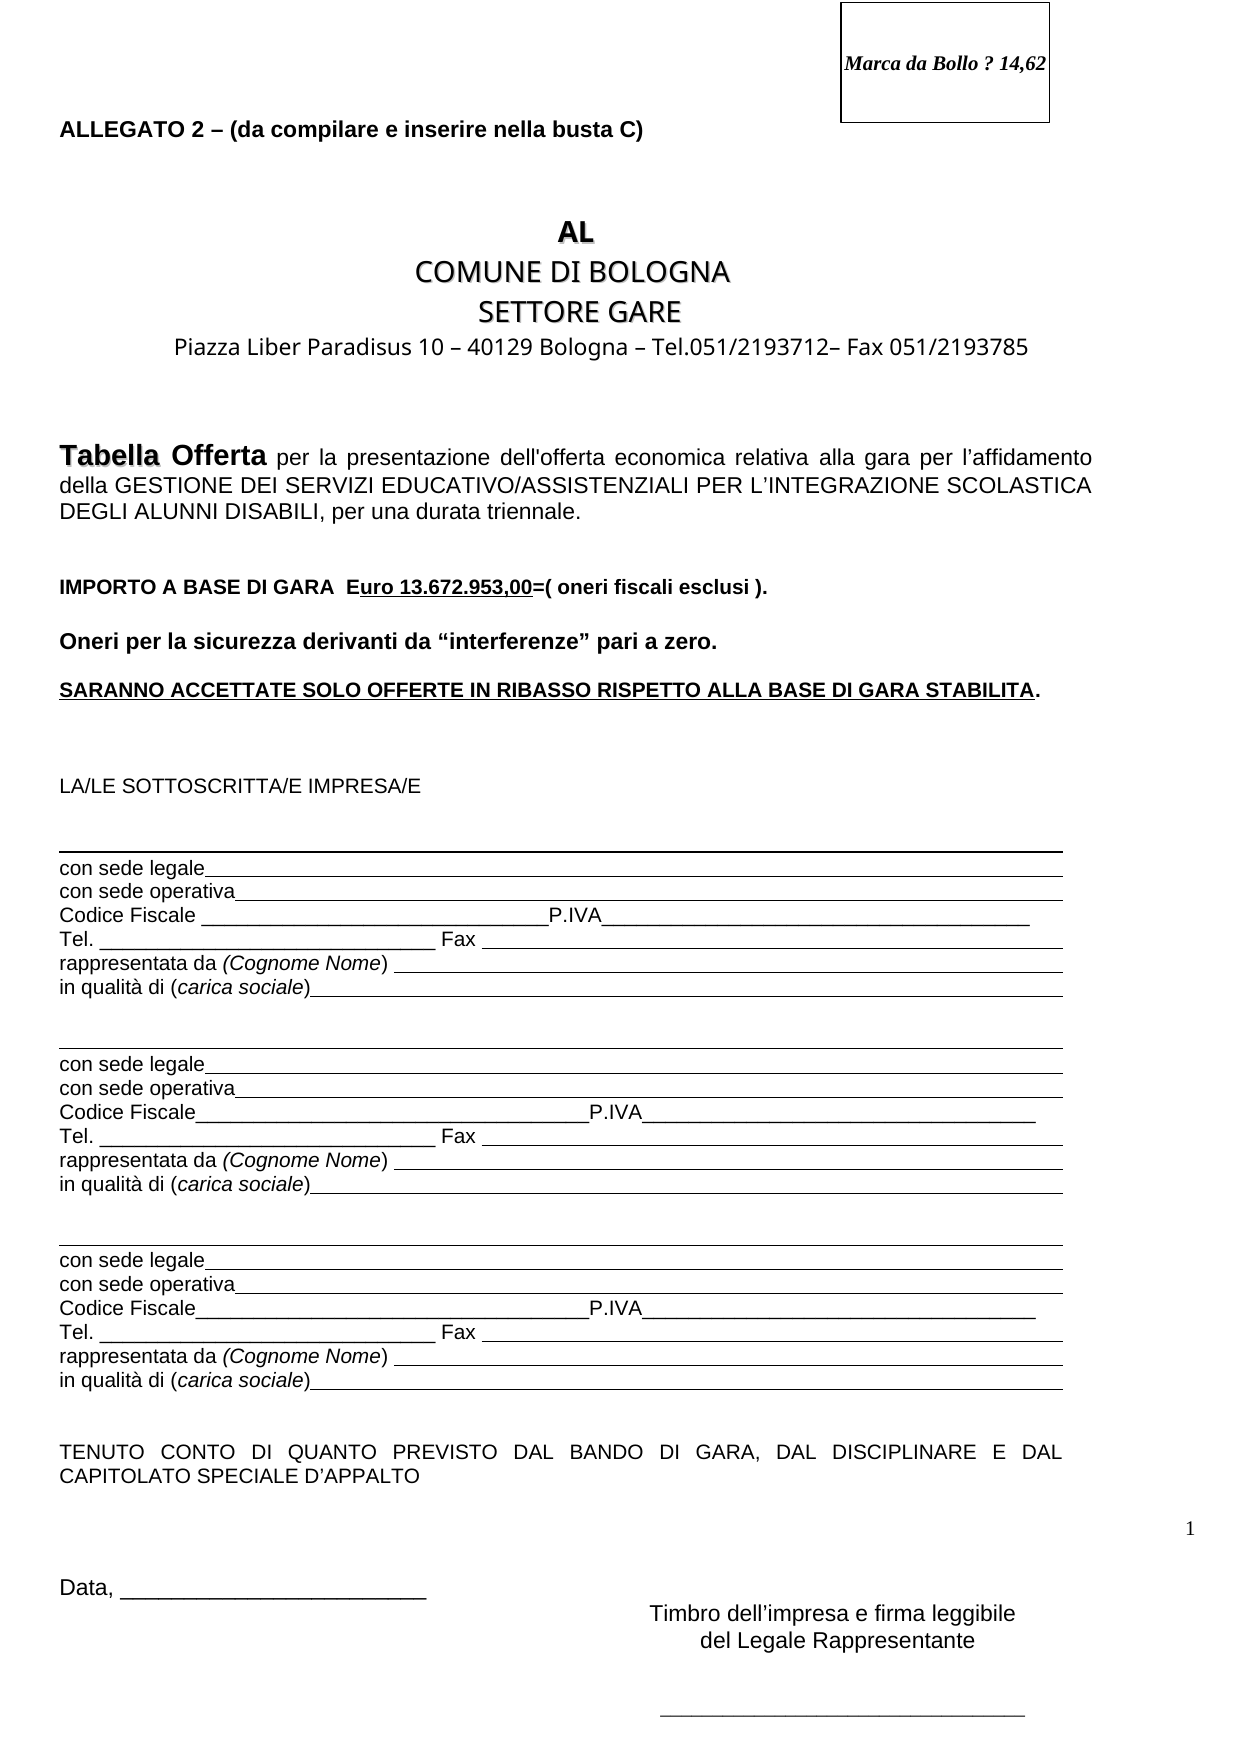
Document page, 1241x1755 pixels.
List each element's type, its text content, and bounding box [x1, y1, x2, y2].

text ALLEGATO 2 – (da compilare e inserire nella busta C) [59, 116, 1137, 142]
text rappresentata da (Cognome Nome) [59, 1148, 1063, 1172]
text Tabella Offerta per la presentazione dell'offerta economica relativa alla gara per l’affidamento della GESTIONE DEI SERVIZI EDUCATIVO/ASSISTENZIALI PER L’INTEGRAZIONE SCOLASTICA DEGLI ALUNNI DISABILI, per una durata triennale. [59, 438, 1093, 525]
text con sede operativa [59, 1272, 1063, 1296]
text rappresentata da (Cognome Nome) [59, 951, 1063, 975]
text in qualità di (carica sociale) [59, 1172, 1063, 1196]
text Codice Fiscale ______________________________P.IVA_____________________________________ [59, 903, 1063, 927]
text AL [89, 212, 1063, 251]
text Tel. _____________________________ Fax [59, 1124, 1063, 1148]
text rappresentata da (Cognome Nome) [59, 1344, 1063, 1368]
text con sede operativa [59, 1076, 1063, 1100]
text SETTORE GARE [89, 291, 1063, 331]
text Piazza Liber Paradisus 10 – 40129 Bologna – Tel.051/2193712– Fax 051/2193785 [59, 331, 1137, 362]
text Codice Fiscale__________________________________P.IVA__________________________________ [59, 1100, 1063, 1124]
text Oneri per la sicurezza derivanti da “interferenze” pari a zero. [59, 628, 1093, 654]
text IMPORTO A BASE DI GARA Euro 13.672.953,00=( oneri fiscali esclusi ). [59, 575, 1093, 599]
text TENUTO CONTO DI QUANTO PREVISTO DAL BANDO DI GARA, DAL DISCIPLINARE E DAL CAPITOLATO SPECIALE D’APPALTO [59, 1440, 1063, 1488]
text con sede legale [59, 1248, 1063, 1272]
text Tel. _____________________________ Fax [59, 1320, 1063, 1344]
text con sede legale [59, 1052, 1063, 1076]
text con sede legale [59, 855, 1063, 879]
text LA/LE SOTTOSCRITTA/E IMPRESA/E [59, 774, 1063, 798]
text in qualità di (carica sociale) [59, 1368, 1063, 1392]
text Tel. _____________________________ Fax [59, 927, 1063, 951]
text COMUNE DI BOLOGNA [89, 251, 1063, 291]
text con sede operativa [59, 879, 1063, 903]
text SARANNO ACCETTATE SOLO OFFERTE IN RIBASSO RISPETTO ALLA BASE DI GARA STABILITA. [59, 678, 1093, 702]
text Codice Fiscale__________________________________P.IVA__________________________________ [59, 1296, 1063, 1320]
text in qualità di (carica sociale) [59, 975, 1063, 999]
